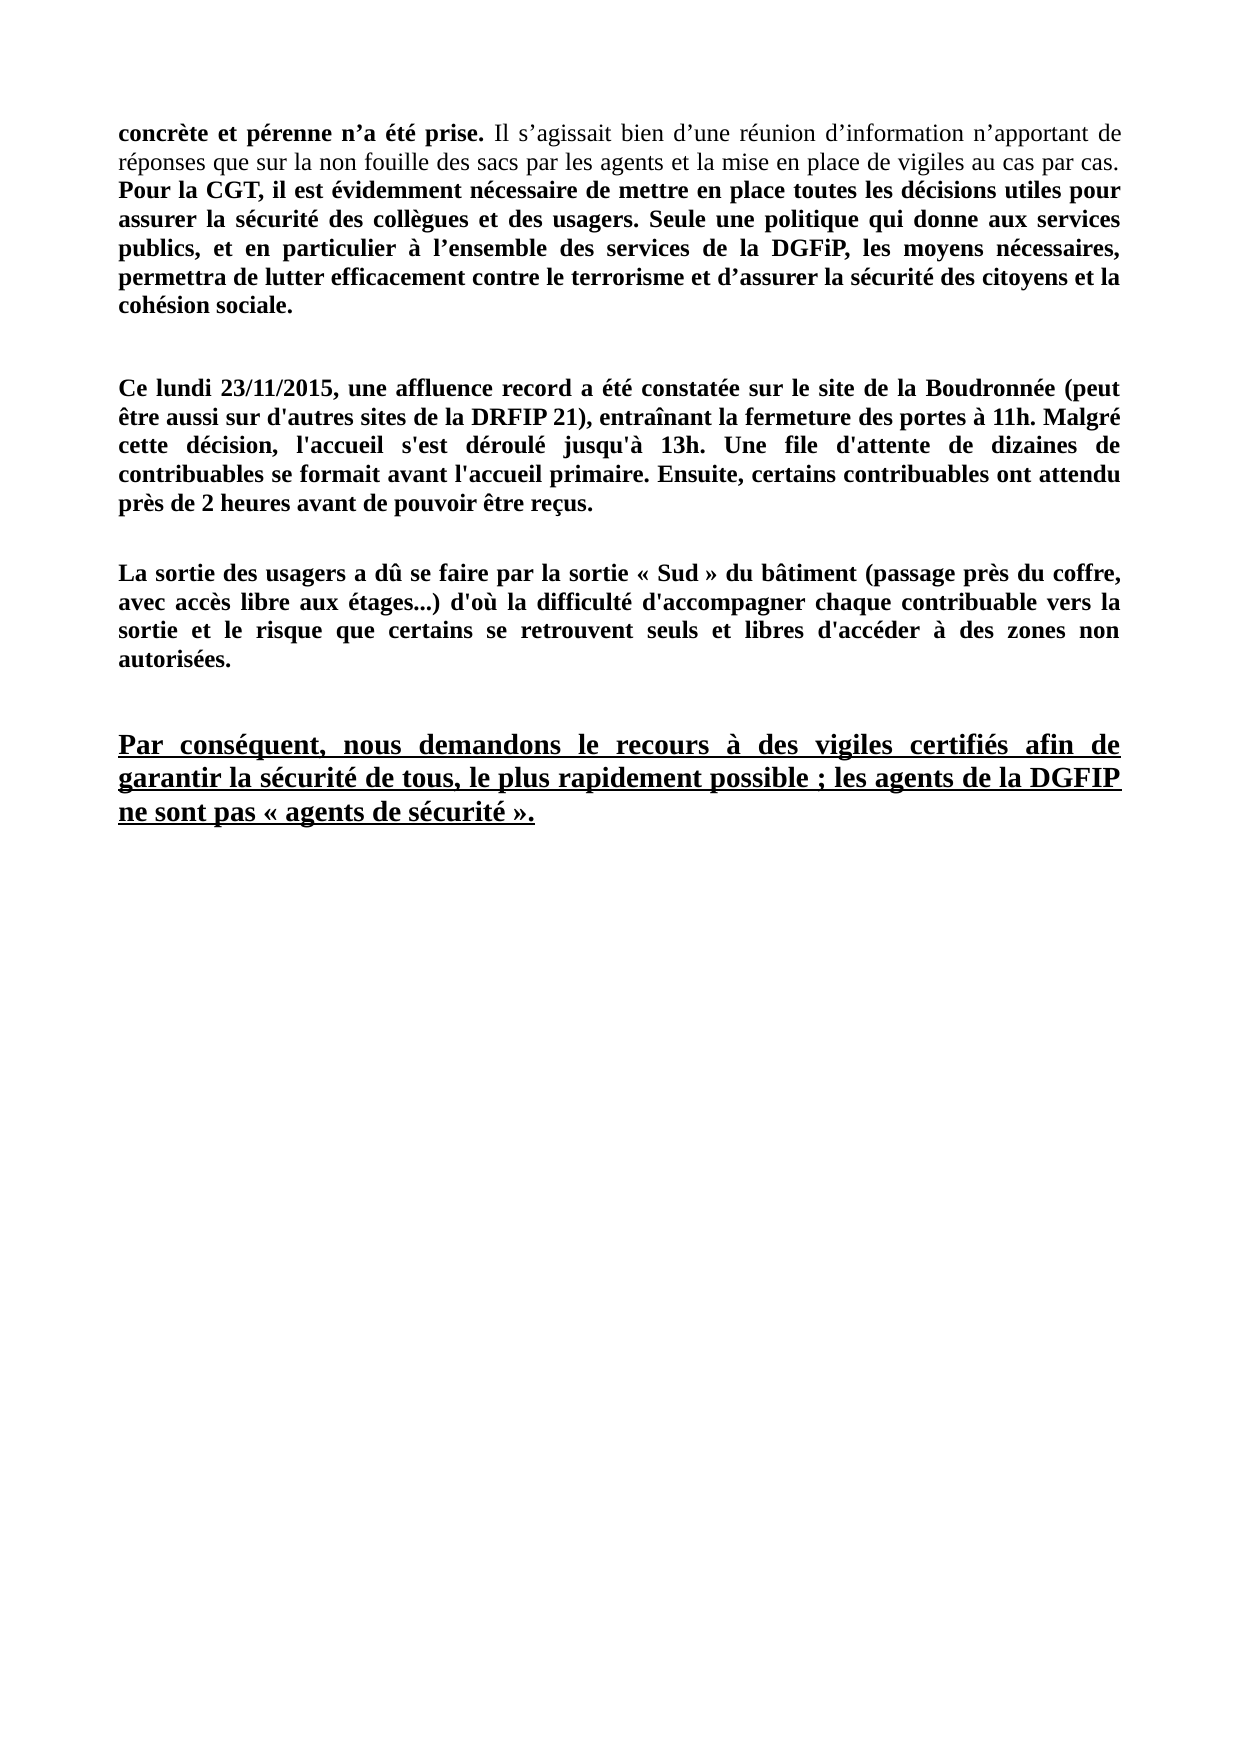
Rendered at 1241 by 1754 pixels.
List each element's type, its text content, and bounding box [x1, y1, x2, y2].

text concrète et pérenne n’a été prise. Il s’agissait bien d’une réunion d’information n’apportant de réponses que sur la non fouille des sacs par les agents et la mise en place de vigiles au cas par cas. Pour la CGT, il est évidemment nécessaire de mettre en place toutes les décisions utiles pour assurer la sécurité des collègues et des usagers. Seule une politique qui donne aux services publics, et en particulier à l’ensemble des services de la DGFiP, les moyens nécessaires, permettra de lutter efficacement contre le terrorisme et d’assurer la sécurité des citoyens et la cohésion sociale. [118, 118, 1122, 319]
text ne sont pas « agents de sécurité ». [118, 791, 1122, 827]
text Par conséquent, nous demandons le recours à des vigiles certifiés afin de garantir la sécurité de tous, le plus rapidement possible ; les agents de la DGFIP [118, 727, 1122, 789]
text Ce lundi 23/11/2015, une affluence record a été constatée sur le site de la Boudronnée (peut être aussi sur d'autres sites de la DRFIP 21), entraînant la fermeture des portes à 11h. Malgré cette décision, l'accueil s'est déroulé jusqu'à 13h. Une file d'attente de dizaines de contribuables se formait avant l'accueil primaire. Ensuite, certains contribuables ont attendu près de 2 heures avant de pouvoir être reçus. [118, 373, 1122, 517]
text La sortie des usagers a dû se faire par la sortie « Sud » du bâtiment (passage près du coffre, avec accès libre aux étages...) d'où la difficulté d'accompagner chaque contribuable vers la sortie et le risque que certains se retrouvent seuls et libres d'accéder à des zones non autorisées. [118, 558, 1122, 673]
